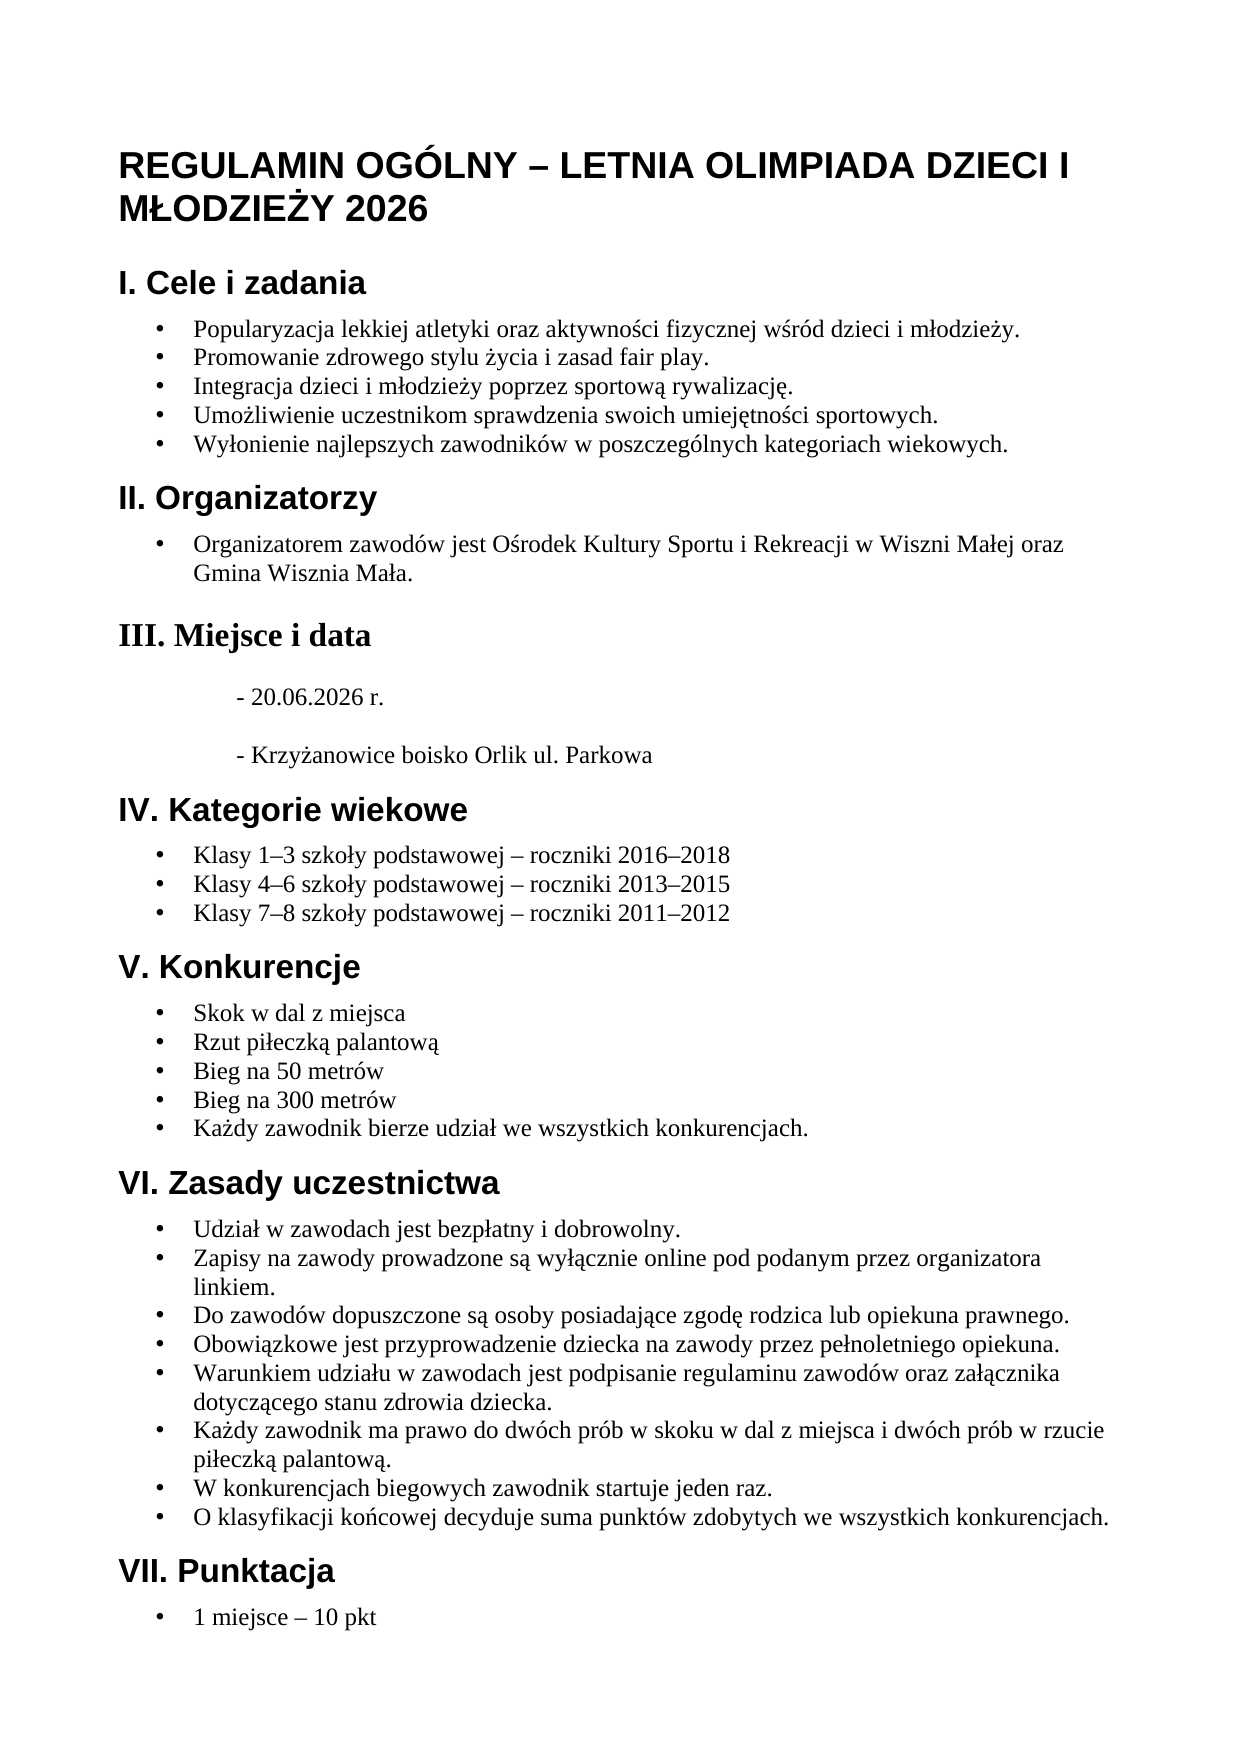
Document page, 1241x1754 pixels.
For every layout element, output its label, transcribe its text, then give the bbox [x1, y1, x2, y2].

list Zapisy na zawody prowadzone są wyłącznie online pod podanym przez organizatora linkiem. [156, 1243, 1122, 1300]
list 1 miejsce – 10 pkt [156, 1602, 1122, 1631]
subtitle REGULAMIN OGÓLNY – LETNIA OLIMPIADA DZIECI I MŁODZIEŻY 2026 [118, 143, 1122, 229]
list Klasy 4–6 szkoły podstawowej – roczniki 2013–2015 [156, 869, 1122, 898]
list Każdy zawodnik ma prawo do dwóch prób w skoku w dal z miejsca i dwóch prób w rzucie piłeczką palantową. [156, 1415, 1122, 1473]
list Klasy 1–3 szkoły podstawowej – roczniki 2016–2018 [156, 841, 1122, 869]
list Bieg na 300 metrów [156, 1085, 1122, 1113]
list Klasy 7–8 szkoły podstawowej – roczniki 2011–2012 [156, 898, 1122, 927]
list Warunkiem udziału w zawodach jest podpisanie regulaminu zawodów oraz załącznika dotyczącego stanu zdrowia dziecka. [156, 1358, 1122, 1415]
subtitle VI. Zasady uczestnictwa [118, 1163, 1122, 1202]
list Każdy zawodnik bierze udział we wszystkich konkurencjach. [156, 1113, 1122, 1142]
subtitle V. Konkurencje [118, 948, 1122, 986]
list Popularyzacja lekkiej atletyki oraz aktywności fizycznej wśród dzieci i młodzieży. [156, 314, 1122, 342]
subtitle IV. Kategorie wiekowe [118, 789, 1122, 828]
subtitle I. Cele i zadania [118, 263, 1122, 301]
list O klasyfikacji końcowej decyduje suma punktów zdobytych we wszystkich konkurencjach. [156, 1502, 1122, 1530]
subtitle VII. Punktacja [118, 1551, 1122, 1589]
list Skok w dal z miejsca [156, 998, 1122, 1027]
text - Krzyżanowice boisko Orlik ul. Parkowa [118, 740, 1122, 769]
list Do zawodów dopuszczone są osoby posiadające zgodę rodzica lub opiekuna prawnego. [156, 1300, 1122, 1329]
list Promowanie zdrowego stylu życia i zasad fair play. [156, 342, 1122, 371]
list Integracja dzieci i młodzieży poprzez sportową rywalizację. [156, 371, 1122, 400]
text III. Miejsce i data [118, 615, 1122, 654]
list Udział w zawodach jest bezpłatny i dobrowolny. [156, 1214, 1122, 1243]
subtitle II. Organizatorzy [118, 478, 1122, 517]
list Wyłonienie najlepszych zawodników w poszczególnych kategoriach wiekowych. [156, 429, 1122, 457]
list Rzut piłeczką palantową [156, 1027, 1122, 1056]
list W konkurencjach biegowych zawodnik startuje jeden raz. [156, 1473, 1122, 1502]
text - 20.06.2026 r. [118, 682, 1122, 711]
list Bieg na 50 metrów [156, 1056, 1122, 1085]
list Umożliwienie uczestnikom sprawdzenia swoich umiejętności sportowych. [156, 400, 1122, 429]
list Obowiązkowe jest przyprowadzenie dziecka na zawody przez pełnoletniego opiekuna. [156, 1329, 1122, 1358]
list Organizatorem zawodów jest Ośrodek Kultury Sportu i Rekreacji w Wiszni Małej oraz Gmina Wisznia Mała. [156, 529, 1122, 587]
